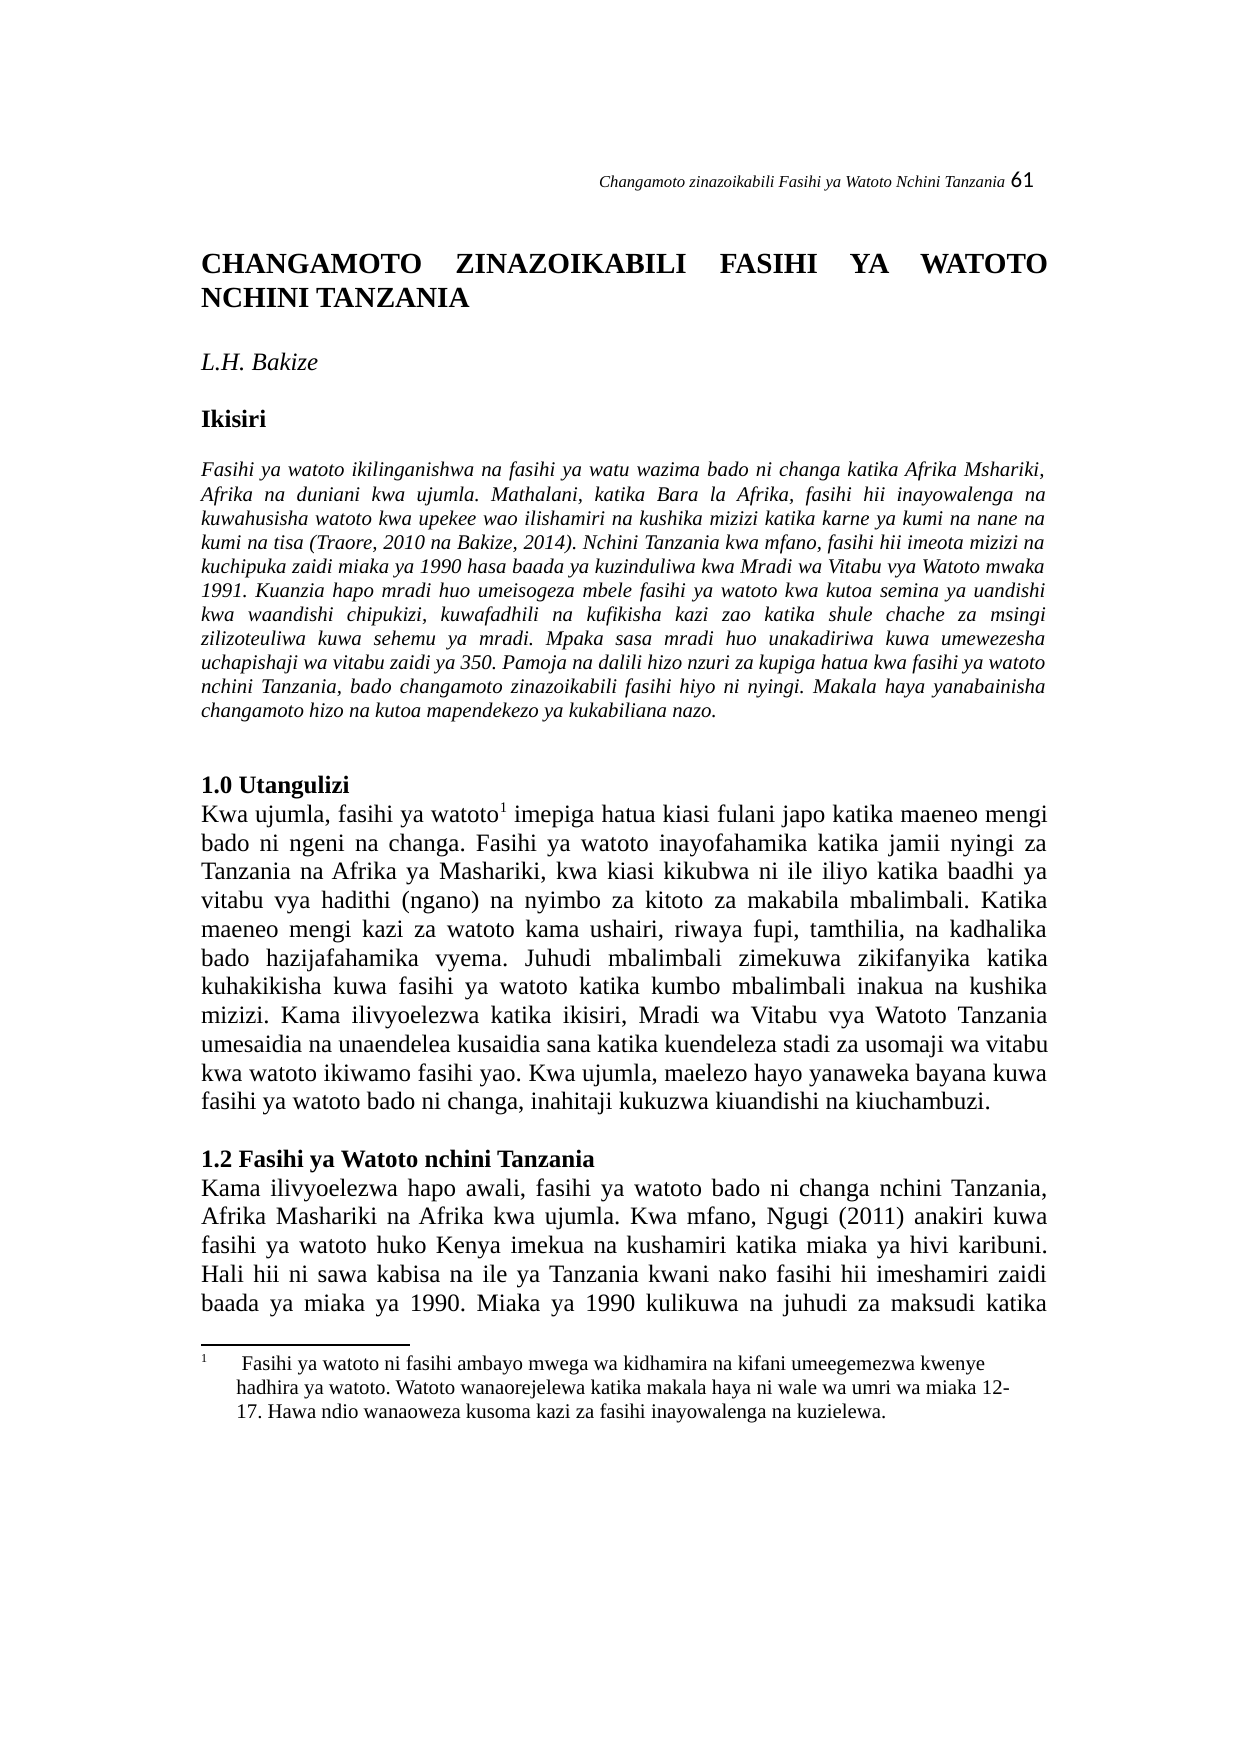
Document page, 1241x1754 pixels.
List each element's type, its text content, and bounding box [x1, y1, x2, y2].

text CHANGAMOTO ZINAZOIKABILI FASIHI YA WATOTO NCHINI TANZANIA [201, 246, 1048, 313]
list Kama ilivyoelezwa hapo awali, fasihi ya watoto bado ni changa nchini Tanzania, Afrika Mashariki na Afrika kwa ujumla. Kwa mfano, Ngugi (2011) anakiri kuwa fasihi ya watoto huko Kenya imekua na kushamiri katika miaka ya hivi karibuni. Hali hii ni sawa kabisa na ile ya Tanzania kwani nako fasihi hii imeshamiri zaidi baada ya miaka ya 1990. Miaka ya 1990 kulikuwa na juhudi za maksudi katika [201, 1173, 1048, 1316]
text 1.2 Fasihi ya Watoto nchini Tanzania [201, 1144, 1048, 1173]
subtitle L.H. Bakize [201, 347, 1048, 376]
text 1.0 Utangulizi [201, 770, 1048, 799]
list Kwa ujumla, fasihi ya watoto imepiga hatua kiasi fulani japo katika maeneo mengi bado ni ngeni na changa. Fasihi ya watoto inayofahamika katika jamii nyingi za Tanzania na Afrika ya Mashariki, kwa kiasi kikubwa ni ile iliyo katika baadhi ya vitabu vya hadithi (ngano) na nyimbo za kitoto za makabila mbalimbali. Katika maeneo mengi kazi za watoto kama ushairi, riwaya fupi, tamthilia, na kadhalika bado hazijafahamika vyema. Juhudi mbalimbali zimekuwa zikifanyika katika kuhakikisha kuwa fasihi ya watoto katika kumbo mbalimbali inakua na kushika mizizi. Kama ilivyoelezwa katika ikisiri, Mradi wa Vitabu vya Watoto Tanzania umesaidia na unaendelea kusaidia sana katika kuendeleza stadi za usomaji wa vitabu kwa watoto ikiwamo fasihi yao. Kwa ujumla, maelezo hayo yanaweka bayana kuwa fasihi ya watoto bado ni changa, inahitaji kukuzwa kiuandishi na kiuchambuzi. [201, 799, 1048, 1115]
text Fasihi ya watoto ikilinganishwa na fasihi ya watu wazima bado ni changa katika Afrika Mshariki, Afrika na duniani kwa ujumla. Mathalani, katika Bara la Afrika, fasihi hii inayowalenga na kuwahusisha watoto kwa upekee wao ilishamiri na kushika mizizi katika karne ya kumi na nane na kumi na tisa (Traore, 2010 na Bakize, 2014). Nchini Tanzania kwa mfano, fasihi hii imeota mizizi na kuchipuka zaidi miaka ya 1990 hasa baada ya kuzinduliwa kwa Mradi wa Vitabu vya Watoto mwaka 1991. Kuanzia hapo mradi huo umeisogeza mbele fasihi ya watoto kwa kutoa semina ya uandishi kwa waandishi chipukizi, kuwafadhili na kufikisha kazi zao katika shule chache za msingi zilizoteuliwa kuwa sehemu ya mradi. Mpaka sasa mradi huo unakadiriwa kuwa umewezesha uchapishaji wa vitabu zaidi ya 350. Pamoja na dalili hizo nzuri za kupiga hatua kwa fasihi ya watoto nchini Tanzania, bado changamoto zinazoikabili fasihi hiyo ni nyingi. Makala haya yanabainisha changamoto hizo na kutoa mapendekezo ya kukabiliana nazo. [201, 457, 1048, 722]
subtitle Ikisiri [201, 404, 1048, 433]
text Fasihi ya watoto ni fasihi ambayo mwega wa kidhamira na kifani umeegemezwa kwenye hadhira ya watoto. Watoto wanaorejelewa katika makala haya ni wale wa umri wa miaka 12-17. Hawa ndio wanaoweza kusoma kazi za fasihi inayowalenga na kuzielewa. [201, 1351, 1033, 1423]
